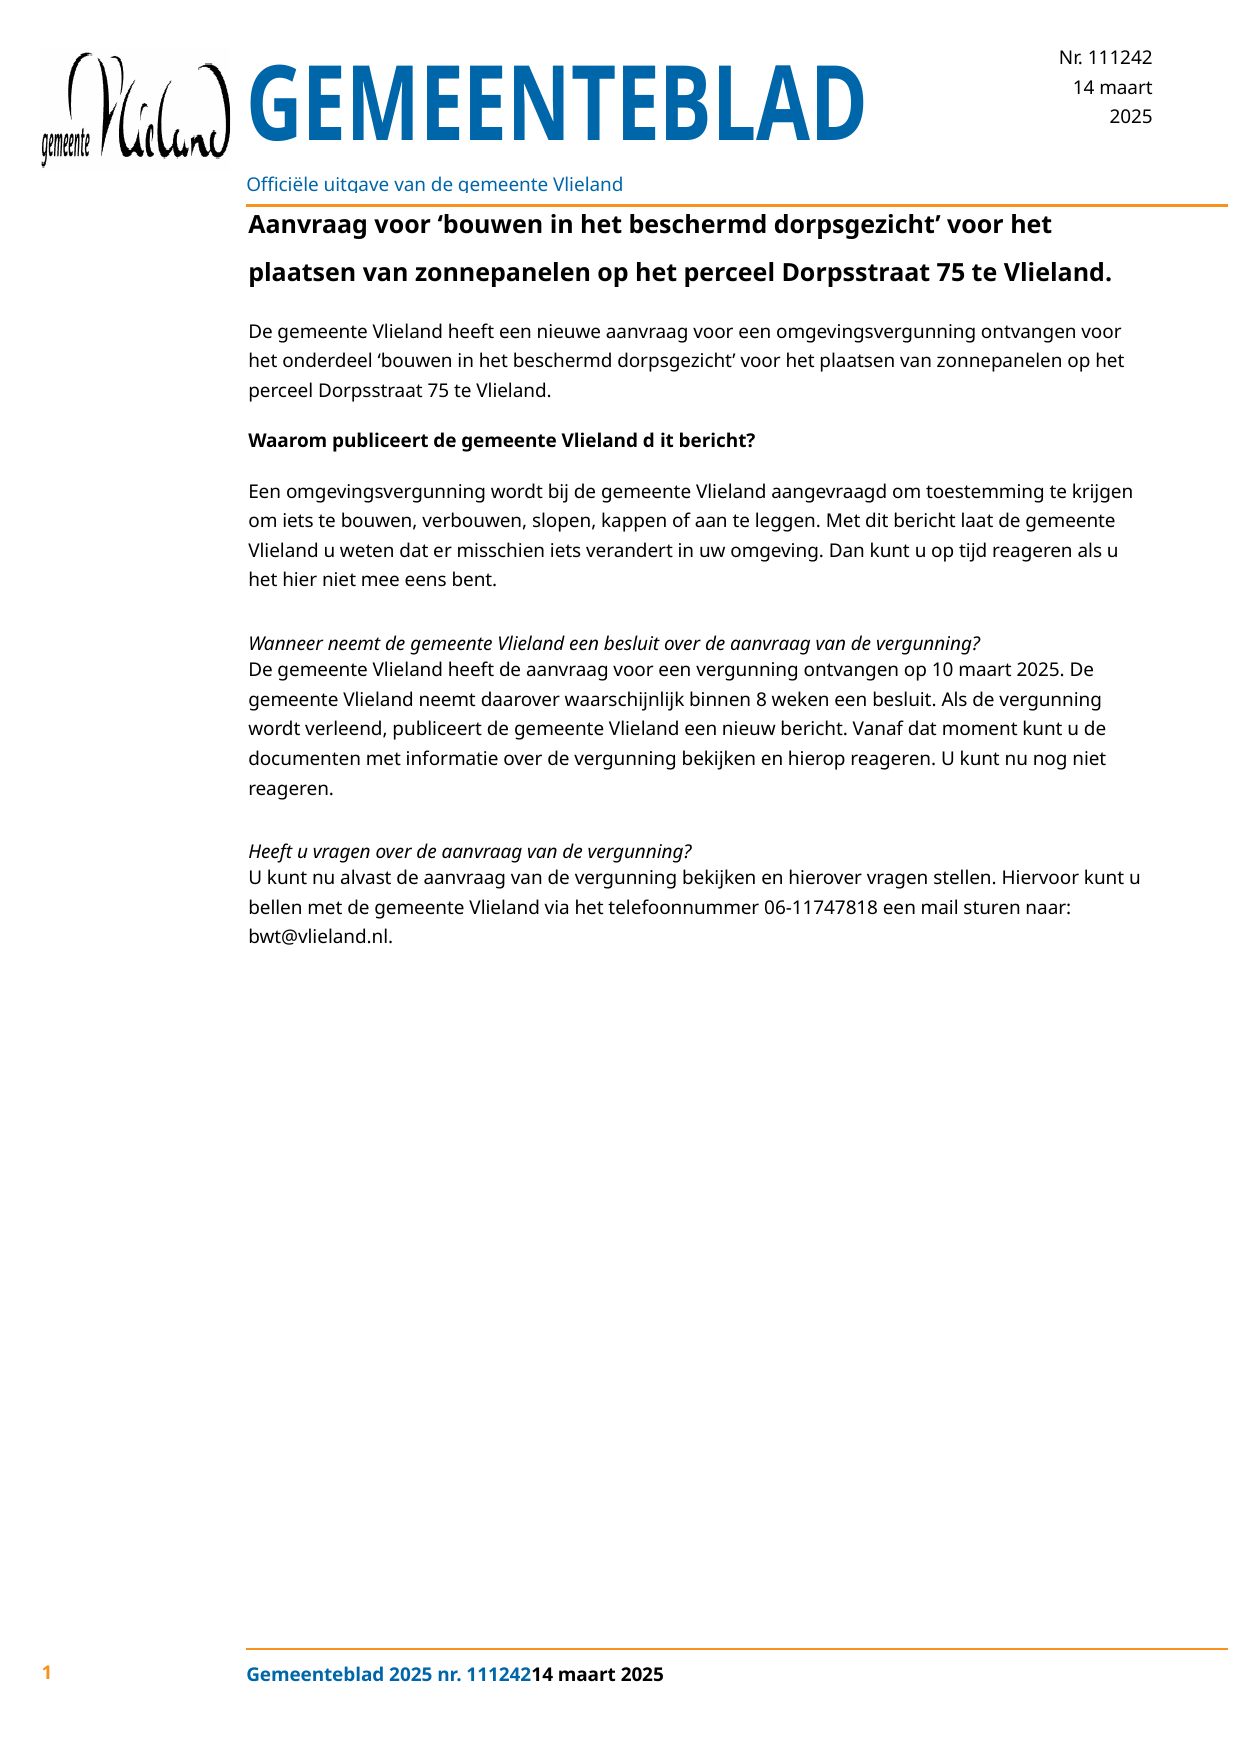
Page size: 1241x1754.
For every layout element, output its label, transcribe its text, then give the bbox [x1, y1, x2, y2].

text Wanneer neemt de gemeente Vlieland een besluit over de aanvraag van de vergunning? [248, 631, 1152, 656]
picture [41, 47, 231, 172]
text De gemeente Vlieland heeft een nieuwe aanvraag voor een omgevingsvergunning ontvangen voor het onderdeel ‘bouwen in het beschermd dorpsgezicht’ voor het plaatsen van zonnepanelen op het perceel Dorpsstraat 75 te Vlieland. [248, 318, 1152, 403]
text Een omgevingsvergunning wordt bij de gemeente Vlieland aangevraagd om toestemming te krijgen om iets te bouwen, verbouwen, slopen, kappen of aan te leggen. Met dit bericht laat de gemeente Vlieland u weten dat er misschien iets verandert in uw omgeving. Dan kunt u op tijd reageren als u het hier niet mee eens bent. [248, 478, 1152, 592]
text Heeft u vragen over de aanvraag van de vergunning? [248, 839, 1152, 864]
text Waarom publiceert de gemeente Vlieland d it bericht? [248, 427, 1152, 453]
text De gemeente Vlieland heeft de aanvraag voor een vergunning ontvangen op 10 maart 2025. De gemeente Vlieland neemt daarover waarschijnlijk binnen 8 weken een besluit. Als de vergunning wordt verleend, publiceert de gemeente Vlieland een nieuw bericht. Vanaf dat moment kunt u de documenten met informatie over de vergunning bekijken en hierop reageren. U kunt nu nog niet reageren. [248, 656, 1152, 800]
text U kunt nu alvast de aanvraag van de vergunning bekijken en hierover vragen stellen. Hiervoor kunt u bellen met de gemeente Vlieland via het telefoonnummer 06-11747818 een mail sturen naar: bwt@vlieland.nl. [248, 864, 1152, 949]
text Aanvraag voor ‘bouwen in het beschermd dorpsgezicht’ voor het plaatsen van zonnepanelen op het perceel Dorpsstraat 75 te Vlieland. [248, 207, 1152, 288]
